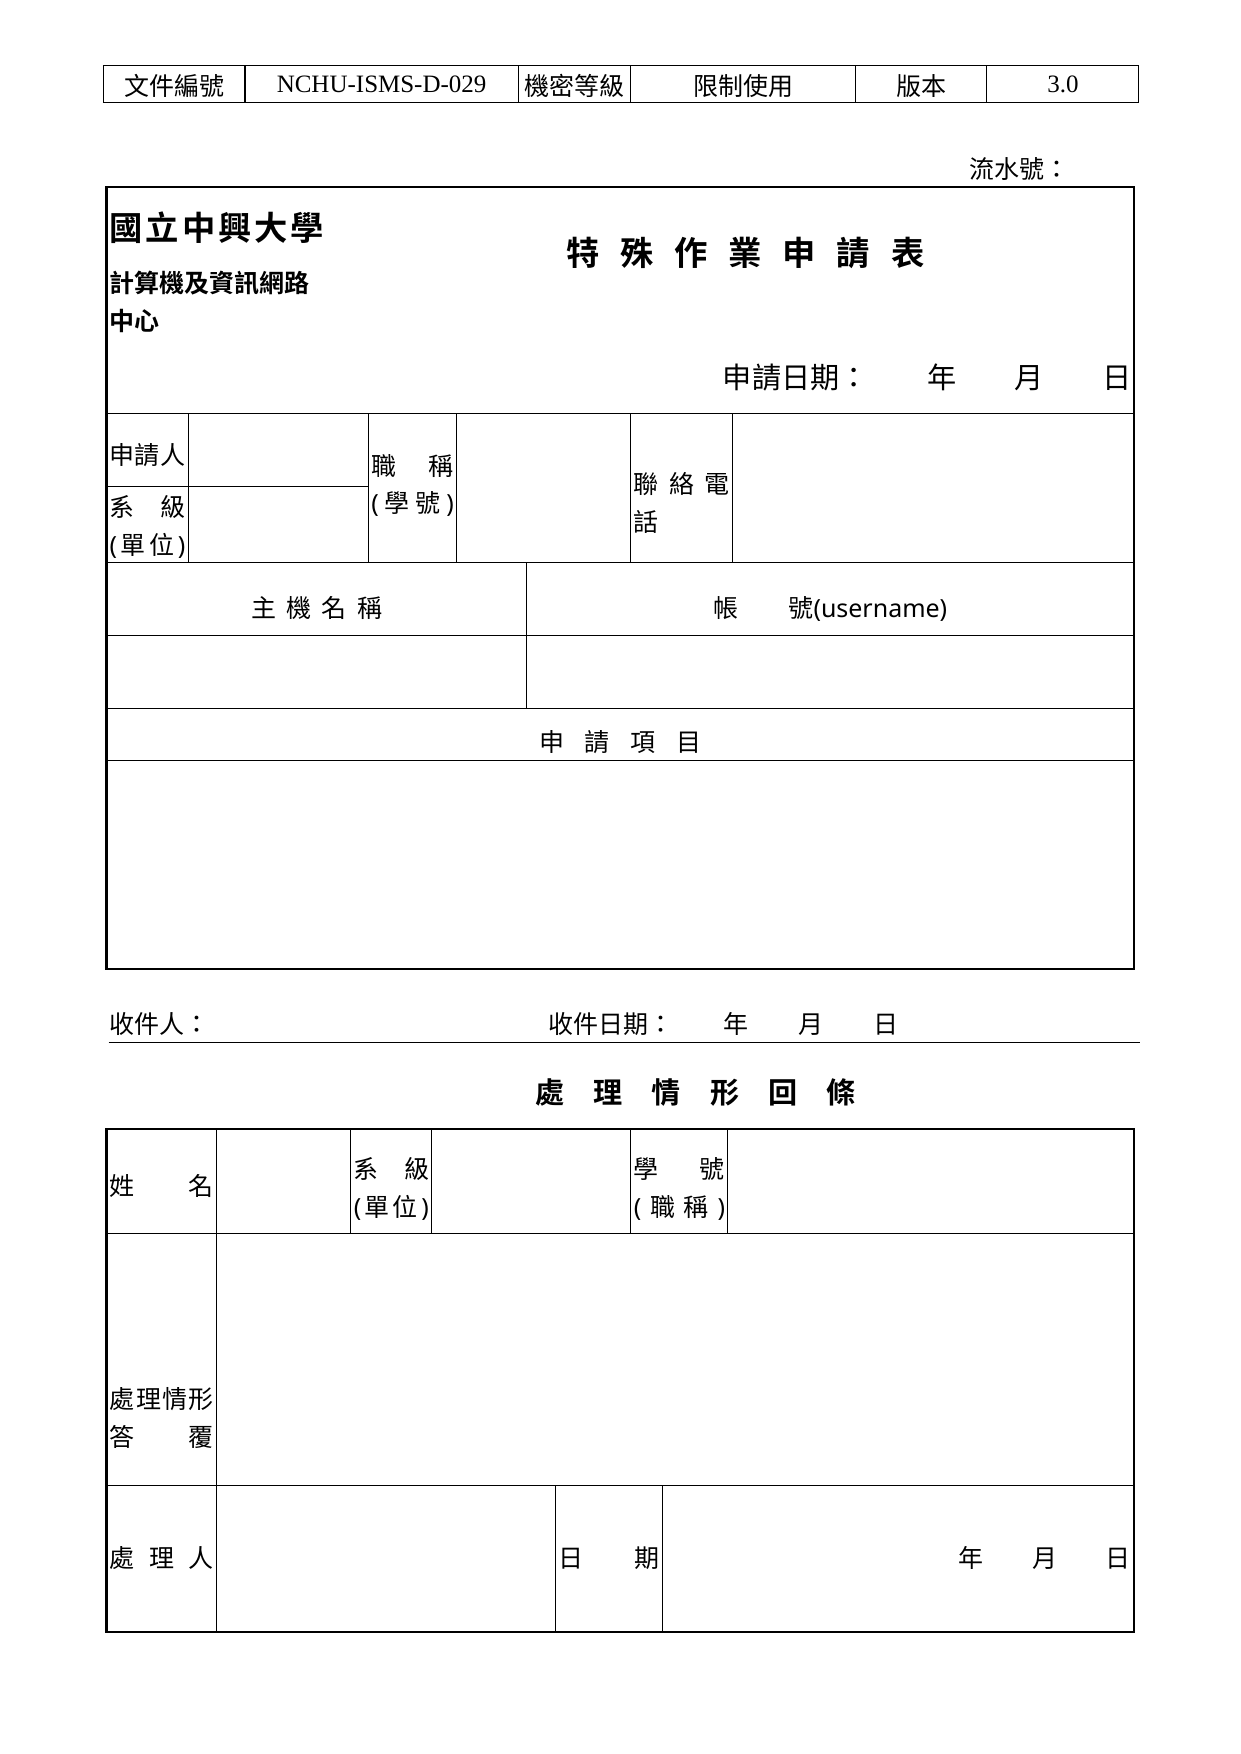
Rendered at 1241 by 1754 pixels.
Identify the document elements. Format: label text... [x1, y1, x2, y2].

table_cell [1135, 635, 1140, 708]
table_cell [1135, 1128, 1140, 1232]
table_cell 申請日期： 年 月 日 [108, 338, 1133, 413]
table_header 特殊作業申請表 [327, 188, 1133, 338]
table_cell [1135, 1233, 1140, 1485]
table_cell [217, 1234, 1133, 1485]
table_cell [189, 414, 368, 486]
table_cell [527, 636, 1133, 708]
table_cell [217, 1130, 350, 1232]
table_cell 年月日 [663, 1486, 1133, 1631]
table_cell [1135, 708, 1140, 760]
table_cell 處 理 情 形 回 條 [106, 1042, 1140, 1128]
table_cell 職稱 (學號) [369, 414, 456, 562]
table_cell [1135, 562, 1140, 635]
table_cell 主機名稱 [108, 563, 526, 635]
table_cell 申請項目 [108, 709, 1133, 760]
table_cell [432, 1130, 630, 1232]
table_header [1135, 186, 1140, 338]
table_cell [728, 1130, 1133, 1232]
table_cell [901, 968, 1140, 1042]
table_cell 處理情形 答覆 [108, 1234, 216, 1485]
table_cell [1135, 413, 1140, 486]
table_cell 收件人： [106, 970, 465, 1042]
table_cell 姓名 [108, 1130, 216, 1232]
text 流水號： [106, 148, 1140, 186]
table_cell [108, 761, 1133, 968]
table_cell [1135, 486, 1140, 562]
table_cell 聯絡電話 [631, 414, 732, 562]
table_header 國立中興大學 計算機及資訊網路中心 [108, 188, 327, 338]
table_cell [108, 636, 526, 708]
table_cell 系級 (單位) [108, 487, 188, 562]
table_cell 處理人 [108, 1486, 216, 1631]
table_cell 收件日期： 年 月 日 [465, 970, 901, 1042]
table_cell [457, 414, 630, 562]
table_cell [733, 414, 1133, 562]
table_cell 帳 號(username) [527, 563, 1133, 635]
table_cell [217, 1486, 555, 1631]
table_cell 學號 (職稱) [631, 1130, 727, 1232]
table_cell [1135, 338, 1140, 413]
table_cell 日期 [556, 1486, 662, 1631]
table_cell 系級 (單位) [351, 1130, 431, 1232]
table_cell [1135, 760, 1140, 968]
table_cell [189, 487, 368, 562]
table_cell [1135, 1485, 1140, 1631]
table_cell 申請人 [108, 414, 188, 486]
